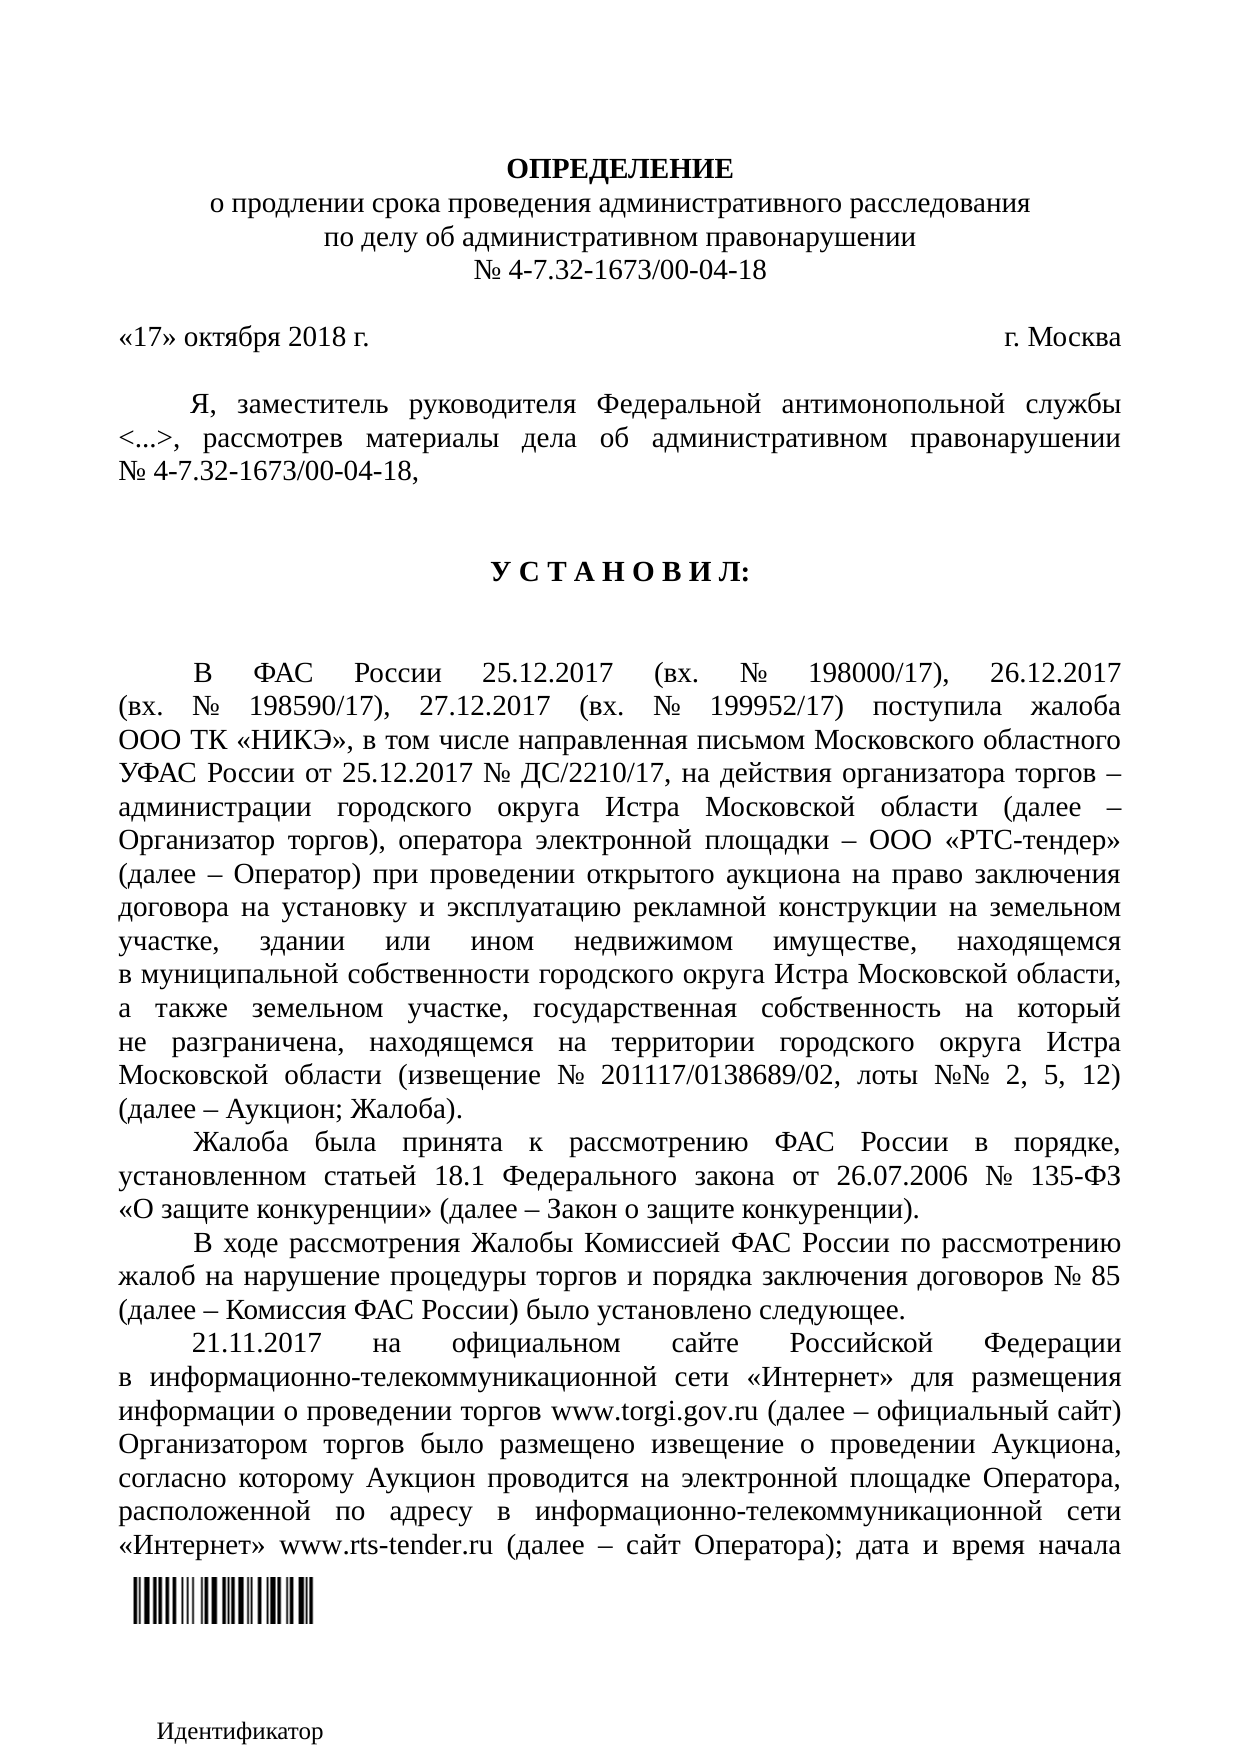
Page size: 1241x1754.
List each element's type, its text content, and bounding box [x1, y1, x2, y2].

text ОПРЕДЕЛЕНИЕ о продлении срока проведения административного расследования по делу об административном правонарушении [118, 152, 1122, 252]
text «17» октября 2018 г. г. Москва [118, 319, 1122, 353]
text № 4-7.32-1673/00-04-18 [118, 252, 1122, 286]
text В ходе рассмотрения Жалобы Комиссией ФАС России по рассмотрению жалоб на нарушение процедуры торгов и порядка заключения договоров № 85 (далее – Комиссия ФАС России) было установлено следующее. [118, 1225, 1122, 1326]
text Я, заместитель руководителя Федеральной антимонопольной службы <...>, рассмотрев материалы дела об административном правонарушении № 4-7.32-1673/00-04-18, [118, 386, 1122, 487]
text 21.11.2017 на официальном сайте Российской Федерации в информационно-телекоммуникационной сети «Интернет» для размещения информации о проведении торгов www.torgi.gov.ru (далее – официальный сайт) Организатором торгов было размещено извещение о проведении Аукциона, согласно которому Аукцион проводится на электронной площадке Оператора, расположенной по адресу в информационно-телекоммуникационной сети «Интернет» www.rts-tender.ru (далее – сайт Оператора); дата и время начала [118, 1326, 1122, 1560]
text Жалоба была принята к рассмотрению ФАС России в порядке, установленном статьей 18.1 Федерального закона от 26.07.2006 № 135-ФЗ «О защите конкуренции» (далее – Закон о защите конкуренции). [118, 1124, 1122, 1225]
text В ФАС России 25.12.2017 (вх. № 198000/17), 26.12.2017 (вх. № 198590/17), 27.12.2017 (вх. № 199952/17) поступила жалоба ООО ТК «НИКЭ», в том числе направленная письмом Московского областного УФАС России от 25.12.2017 № ДC/2210/17, на действия организатора торгов – администрации городского округа Истра Московской области (далее – Организатор торгов), оператора электронной площадки – ООО «РТС-тендер» (далее – Оператор) при проведении открытого аукциона на право заключения договора на установку и эксплуатацию рекламной конструкции на земельном участке, здании или ином недвижимом имуществе, находящемся в муниципальной собственности городского округа Истра Московской области, а также земельном участке, государственная собственность на который не разграничена, находящемся на территории городского округа Истра Московской области (извещение № 201117/0138689/02, лоты №№ 2, 5, 12) (далее – Аукцион; Жалоба). [118, 655, 1122, 1124]
text У С Т А Н О В И Л: [118, 554, 1122, 588]
picture [118, 1577, 331, 1624]
